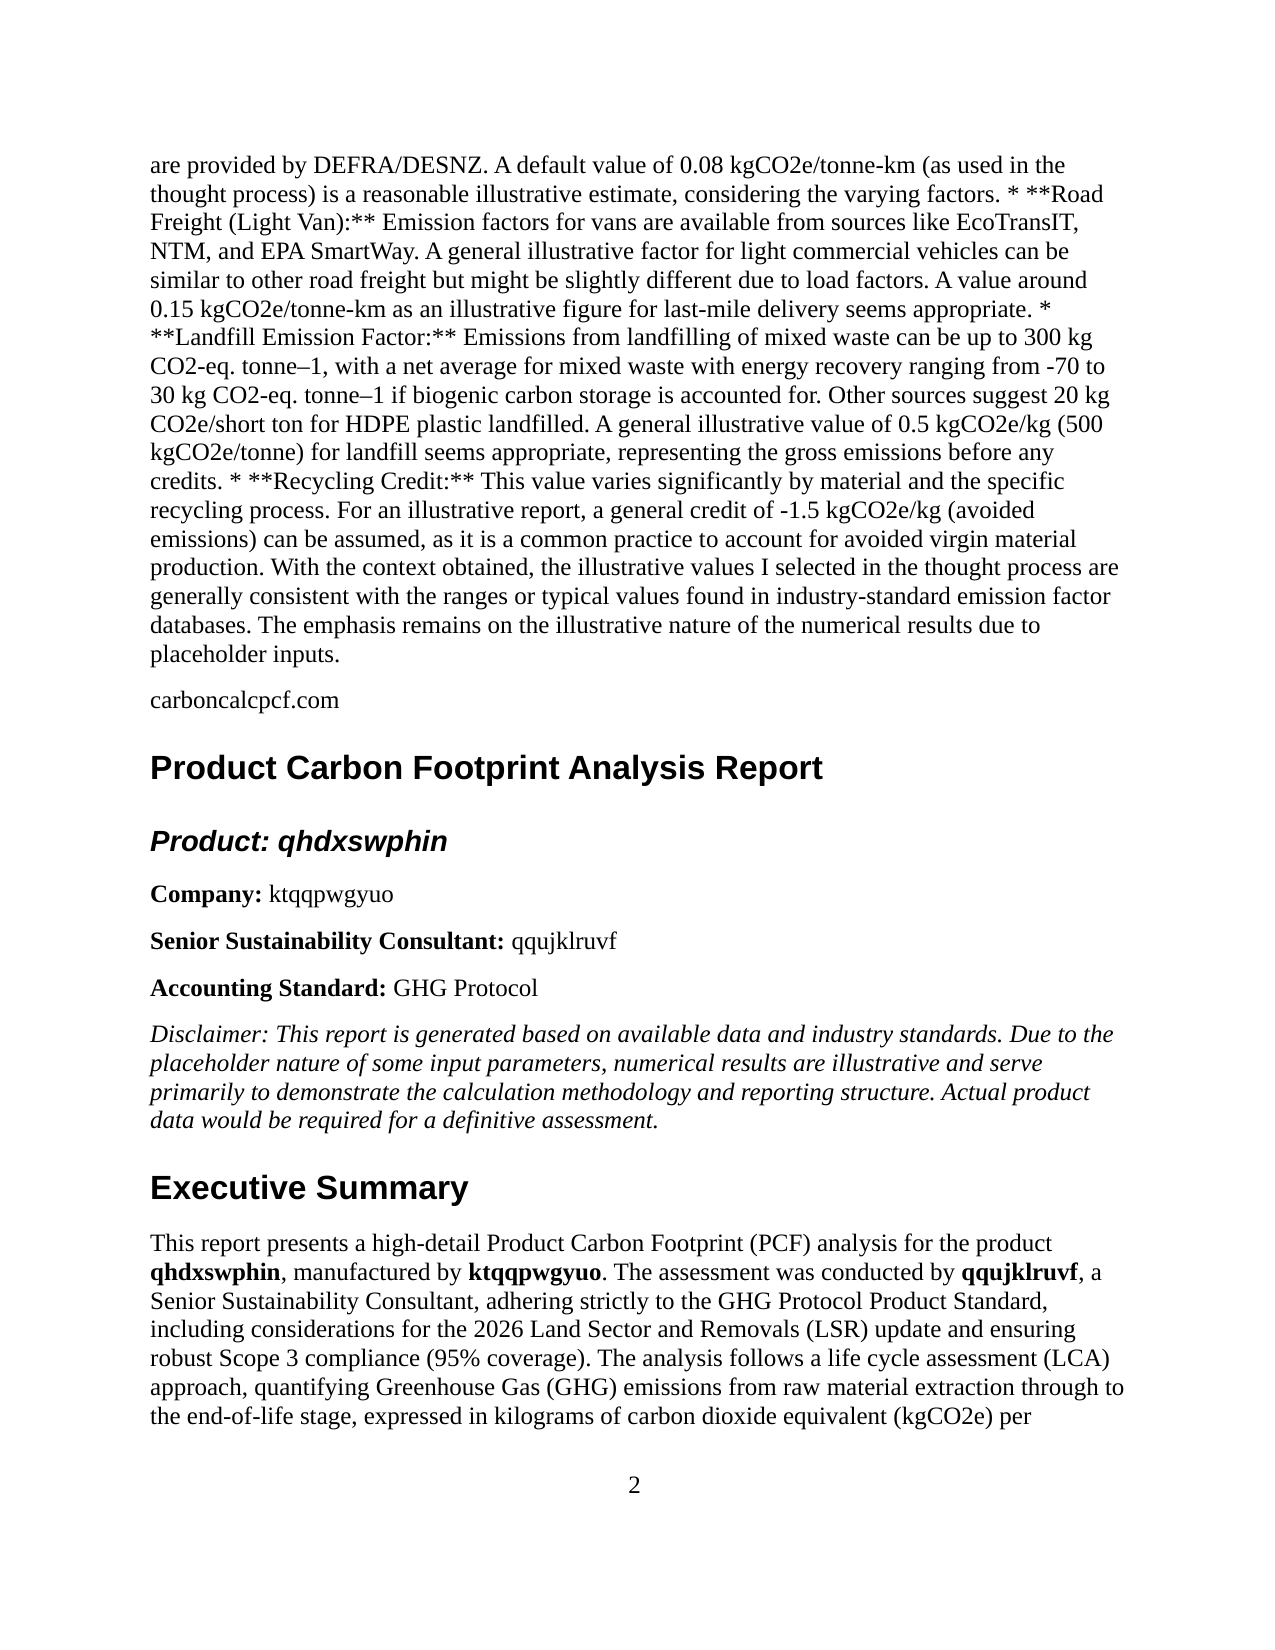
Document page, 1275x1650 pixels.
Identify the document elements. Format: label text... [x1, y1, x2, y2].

text Senior Sustainability Consultant: qqujklruvf [150, 926, 1125, 955]
text Disclaimer: This report is generated based on available data and industry standards. Due to the placeholder nature of some input parameters, numerical results are illustrative and serve primarily to demonstrate the calculation methodology and reporting structure. Actual product data would be required for a definitive assessment. [150, 1019, 1125, 1134]
text Company: ktqqpwgyuo [150, 879, 1125, 908]
text are provided by DEFRA/DESNZ. A default value of 0.08 kgCO2e/tonne-km (as used in the thought process) is a reasonable illustrative estimate, considering the varying factors. * **Road Freight (Light Van):** Emission factors for vans are available from sources like EcoTransIT, NTM, and EPA SmartWay. A general illustrative factor for light commercial vehicles can be similar to other road freight but might be slightly different due to load factors. A value around 0.15 kgCO2e/tonne-km as an illustrative figure for last-mile delivery seems appropriate. * **Landfill Emission Factor:** Emissions from landfilling of mixed waste can be up to 300 kg CO2-eq. tonne–1, with a net average for mixed waste with energy recovery ranging from -70 to 30 kg CO2-eq. tonne–1 if biogenic carbon storage is accounted for. Other sources suggest 20 kg CO2e/short ton for HDPE plastic landfilled. A general illustrative value of 0.5 kgCO2e/kg (500 kgCO2e/tonne) for landfill seems appropriate, representing the gross emissions before any credits. * **Recycling Credit:** This value varies significantly by material and the specific recycling process. For an illustrative report, a general credit of -1.5 kgCO2e/kg (avoided emissions) can be assumed, as it is a common practice to account for avoided virgin material production. With the context obtained, the illustrative values I selected in the thought process are generally consistent with the ranges or typical values found in industry-standard emission factor databases. The emphasis remains on the illustrative nature of the numerical results due to placeholder inputs. [150, 150, 1125, 667]
text Accounting Standard: GHG Protocol [150, 973, 1125, 1001]
subtitle Product: qhdxswphin [150, 824, 1125, 858]
text carboncalcpcf.com [150, 685, 1125, 714]
text This report presents a high-detail Product Carbon Footprint (PCF) analysis for the product qhdxswphin, manufactured by ktqqpwgyuo. The assessment was conducted by qqujklruvf, a Senior Sustainability Consultant, adhering strictly to the GHG Protocol Product Standard, including considerations for the 2026 Land Sector and Removals (LSR) update and ensuring robust Scope 3 compliance (95% coverage). The analysis follows a life cycle assessment (LCA) approach, quantifying Greenhouse Gas (GHG) emissions from raw material extraction through to the end-of-life stage, expressed in kilograms of carbon dioxide equivalent (kgCO2e) per [150, 1228, 1125, 1429]
subtitle Executive Summary [150, 1168, 1125, 1207]
subtitle Product Carbon Footprint Analysis Report [150, 748, 1125, 787]
